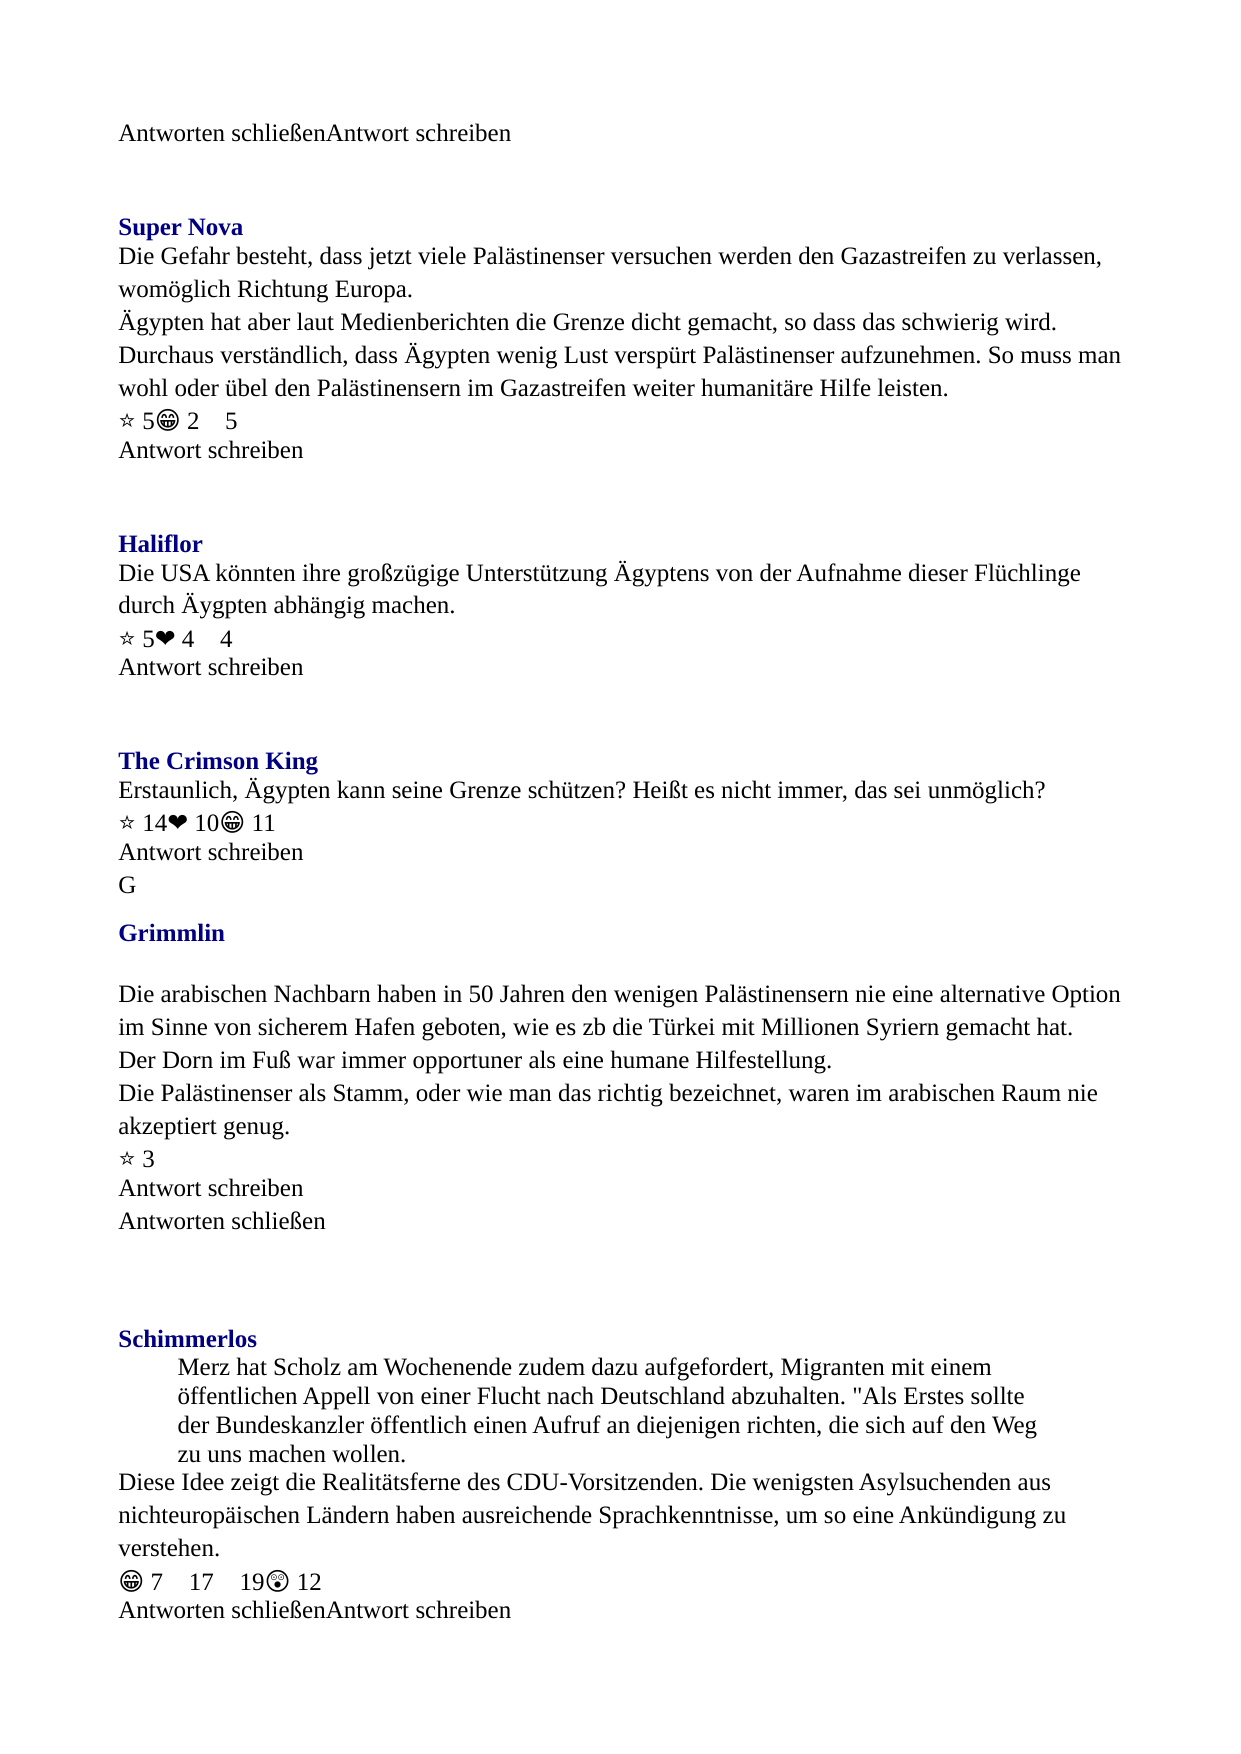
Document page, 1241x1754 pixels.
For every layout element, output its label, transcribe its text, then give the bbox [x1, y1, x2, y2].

text Die Gefahr besteht, dass jetzt viele Palästinenser versuchen werden den Gazastreifen zu verlassen, womöglich Richtung Europa. [118, 241, 1122, 303]
subtitle Grimmlin [118, 918, 1122, 946]
text Antwort schreiben [118, 435, 1122, 463]
text Merz hat Scholz am Wochenende zudem dazu aufgefordert, Migranten mit einem öffentlichen Appell von einer Flucht nach Deutschland abzuhalten. "Als Erstes sollte der Bundeskanzler öffentlich einen Aufruf an diejenigen richten, die sich auf den Weg zu uns machen wollen. [177, 1352, 1063, 1467]
text Die USA könnten ihre großzügige Unterstützung Ägyptens von der Aufnahme dieser Flüchlinge durch Äygpten abhängig machen. [118, 558, 1122, 619]
subtitle The Crimson King [118, 746, 1122, 775]
text Die Palästinenser als Stamm, oder wie man das richtig bezeichnet, waren im arabischen Raum nie akzeptiert genug. [118, 1078, 1122, 1140]
text Der Dorn im Fuß war immer opportuner als eine humane Hilfestellung. [118, 1045, 1122, 1074]
text Antwort schreiben [118, 1173, 1122, 1202]
text ⭐️ 5😁 2🤨 5 [118, 406, 1122, 435]
text Antworten schließenAntwort schreiben [118, 1595, 1122, 1624]
subtitle Haliflor [118, 529, 1122, 558]
text Antworten schließen [118, 1206, 1122, 1235]
text ⭐️ 3 [118, 1144, 1122, 1173]
text Antwort schreiben [118, 837, 1122, 866]
text Diese Idee zeigt die Realitätsferne des CDU-Vorsitzenden. Die wenigsten Asylsuchenden aus nichteuropäischen Ländern haben ausreichende Sprachkenntnisse, um so eine Ankündigung zu verstehen. [118, 1467, 1122, 1562]
text Die arabischen Nachbarn haben in 50 Jahren den wenigen Palästinensern nie eine alternative Option im Sinne von sicherem Hafen geboten, wie es zb die Türkei mit Millionen Syriern gemacht hat. [118, 979, 1122, 1041]
text Ägypten hat aber laut Medienberichten die Grenze dicht gemacht, so dass das schwierig wird. Durchaus verständlich, dass Ägypten wenig Lust verspürt Palästinenser aufzunehmen. So muss man wohl oder übel den Palästinensern im Gazastreifen weiter humanitäre Hilfe leisten. [118, 307, 1122, 402]
text ⭐️ 5❤️ 4🤨 4 [118, 624, 1122, 652]
text 😁 7🙁 17🤨 19😲 12 [118, 1567, 1122, 1595]
text Erstaunlich, Ägypten kann seine Grenze schützen? Heißt es nicht immer, das sei unmöglich? 🤔 [118, 775, 1122, 804]
subtitle Schimmerlos [118, 1324, 1122, 1352]
text G [118, 870, 1122, 899]
text ⭐️ 14❤️ 10😁 11 [118, 808, 1122, 837]
text Antwort schreiben [118, 652, 1122, 681]
subtitle Super Nova [118, 212, 1122, 241]
text Antworten schließenAntwort schreiben [118, 118, 1122, 147]
